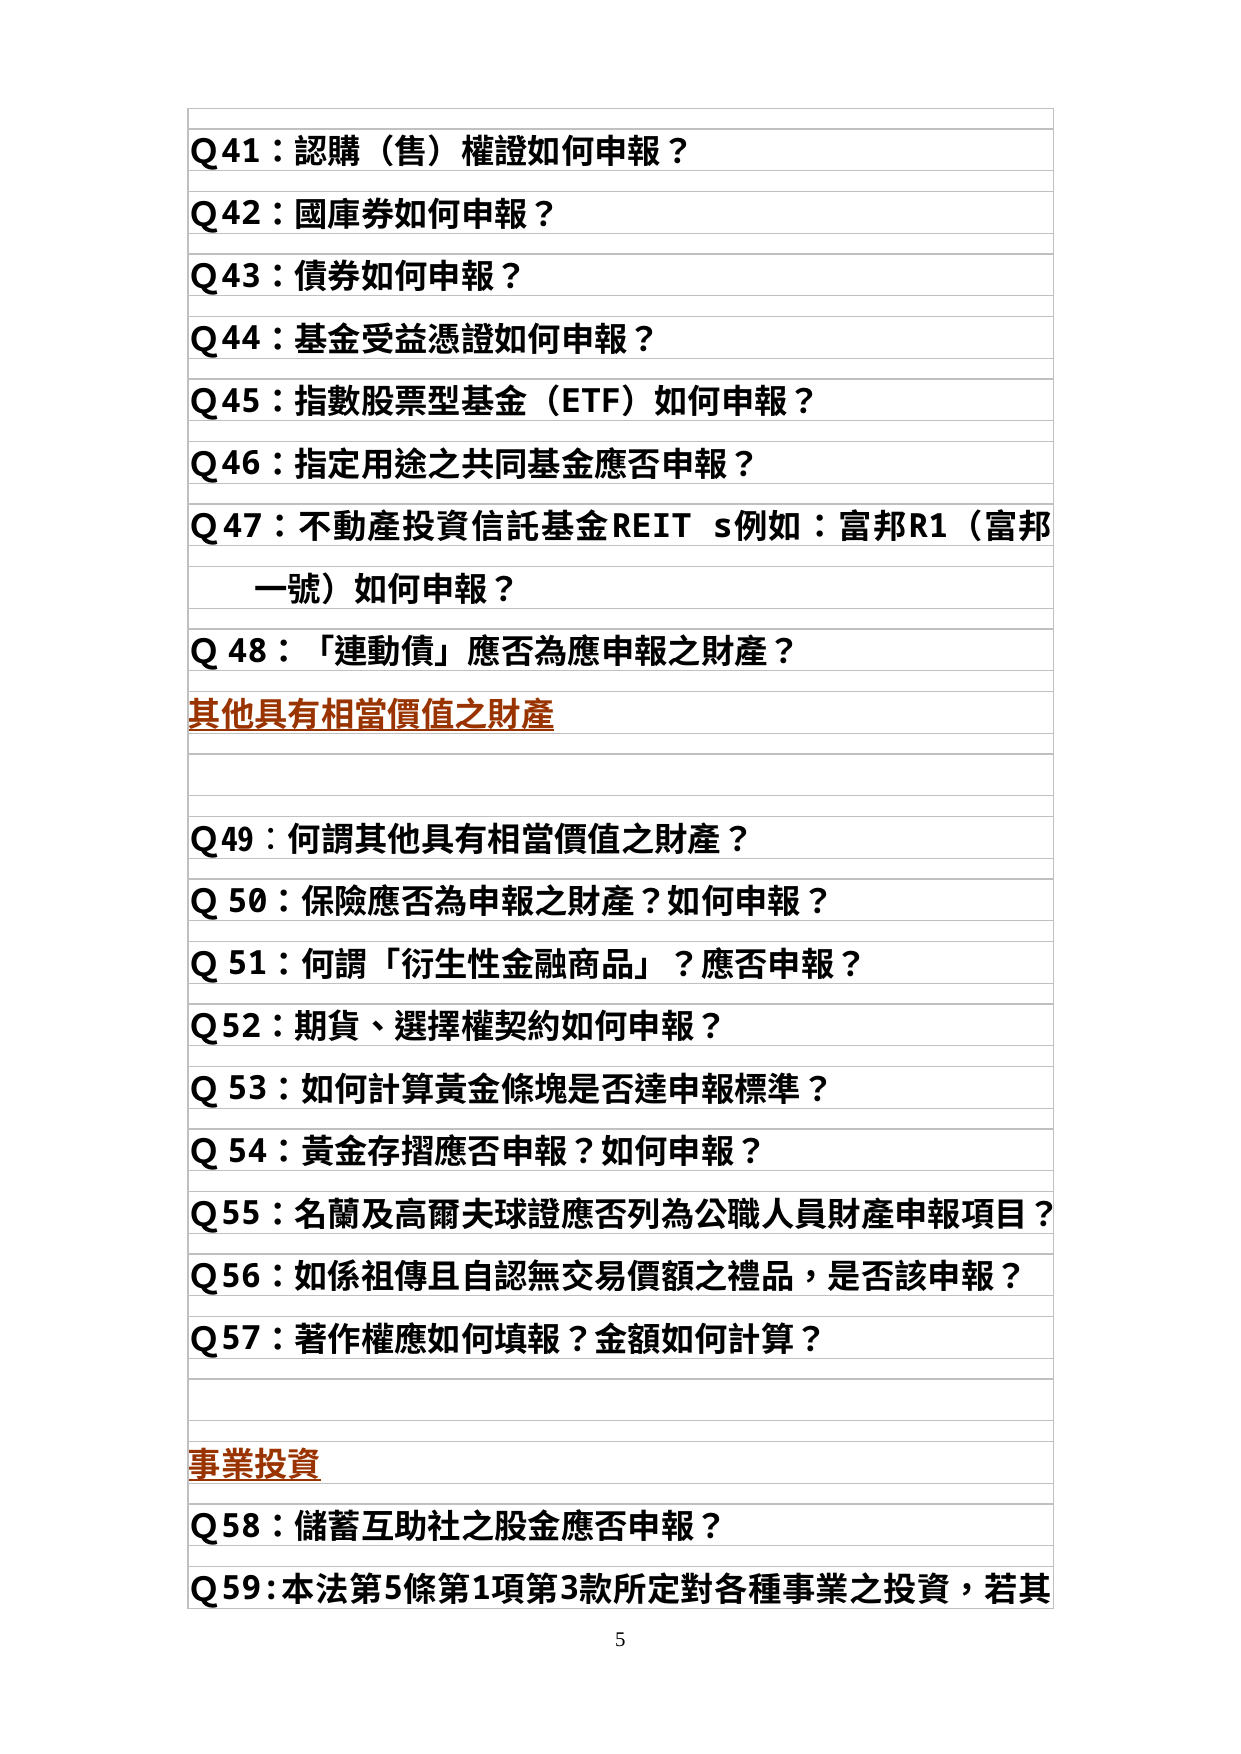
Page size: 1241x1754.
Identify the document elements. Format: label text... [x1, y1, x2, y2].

text [189, 421, 1053, 441]
text Ｑ41：認購（售）權證如何申報？ [189, 130, 1053, 170]
text 其他具有相當價值之財產 [189, 692, 1053, 733]
text [189, 546, 1053, 566]
text Ｑ55：名蘭及高爾夫球證應否列為公職人員財產申報項目？ [189, 1171, 1053, 1191]
text Ｑ49：何謂其他具有相當價值之財產？ [189, 817, 1053, 858]
text [189, 296, 1053, 316]
text [189, 796, 1053, 816]
text Ｑ52：期貨、選擇權契約如何申報？ [189, 1005, 1053, 1045]
text Ｑ47：不動產投資信託基金REIT s例如：富邦R1（富邦 [189, 505, 1053, 545]
text 一號）如何申報？ [189, 567, 1053, 608]
text [189, 359, 1053, 378]
text [189, 671, 1053, 691]
text [189, 234, 1053, 253]
text Ｑ56：如係祖傳且自認無交易價額之禮品，是否該申報？ [189, 1255, 1053, 1295]
text Ｑ43：債券如何申報？ [189, 255, 1053, 295]
text Ｑ59:本法第5條第1項第3款所定對各種事業之投資，若其 [189, 1567, 1053, 1608]
text [189, 1421, 1053, 1441]
text [189, 609, 1053, 628]
text [189, 1109, 1053, 1128]
text 事業投資 [189, 1442, 1053, 1483]
text Ｑ57：著作權應如何填報？金額如何計算？ [189, 1317, 1053, 1358]
text [189, 109, 1053, 128]
text [189, 921, 1053, 941]
text Ｑ55：名蘭及高爾夫球證應否列為公職人員財產申報項目？ [189, 1192, 1053, 1233]
text Ｑ58：儲蓄互助社之股金應否申報？ [189, 1505, 1053, 1545]
text Ｑ54：黃金存摺應否申報？如何申報？ [189, 1130, 1053, 1170]
text [189, 1296, 1053, 1316]
text Ｑ44：基金受益憑證如何申報？ [189, 317, 1053, 358]
text Ｑ51：何謂「衍生性金融商品」？應否申報？ [189, 942, 1053, 983]
text [189, 171, 1053, 191]
text Ｑ42：國庫券如何申報？ [189, 192, 1053, 233]
text [189, 984, 1053, 1003]
text [189, 1046, 1053, 1066]
text [189, 1234, 1053, 1253]
text Ｑ45：指數股票型基金（ETF）如何申報？ [189, 380, 1053, 420]
text Ｑ50：保險應否為申報之財產？如何申報？ [189, 880, 1053, 920]
text Ｑ48：「連動債」應否為應申報之財產？ [189, 630, 1053, 670]
text [189, 1484, 1053, 1503]
text [189, 1546, 1053, 1566]
text Ｑ46：指定用途之共同基金應否申報？ [189, 442, 1053, 483]
text Ｑ53：如何計算黃金條塊是否達申報標準？ [189, 1067, 1053, 1108]
text [189, 484, 1053, 503]
text [189, 859, 1053, 878]
